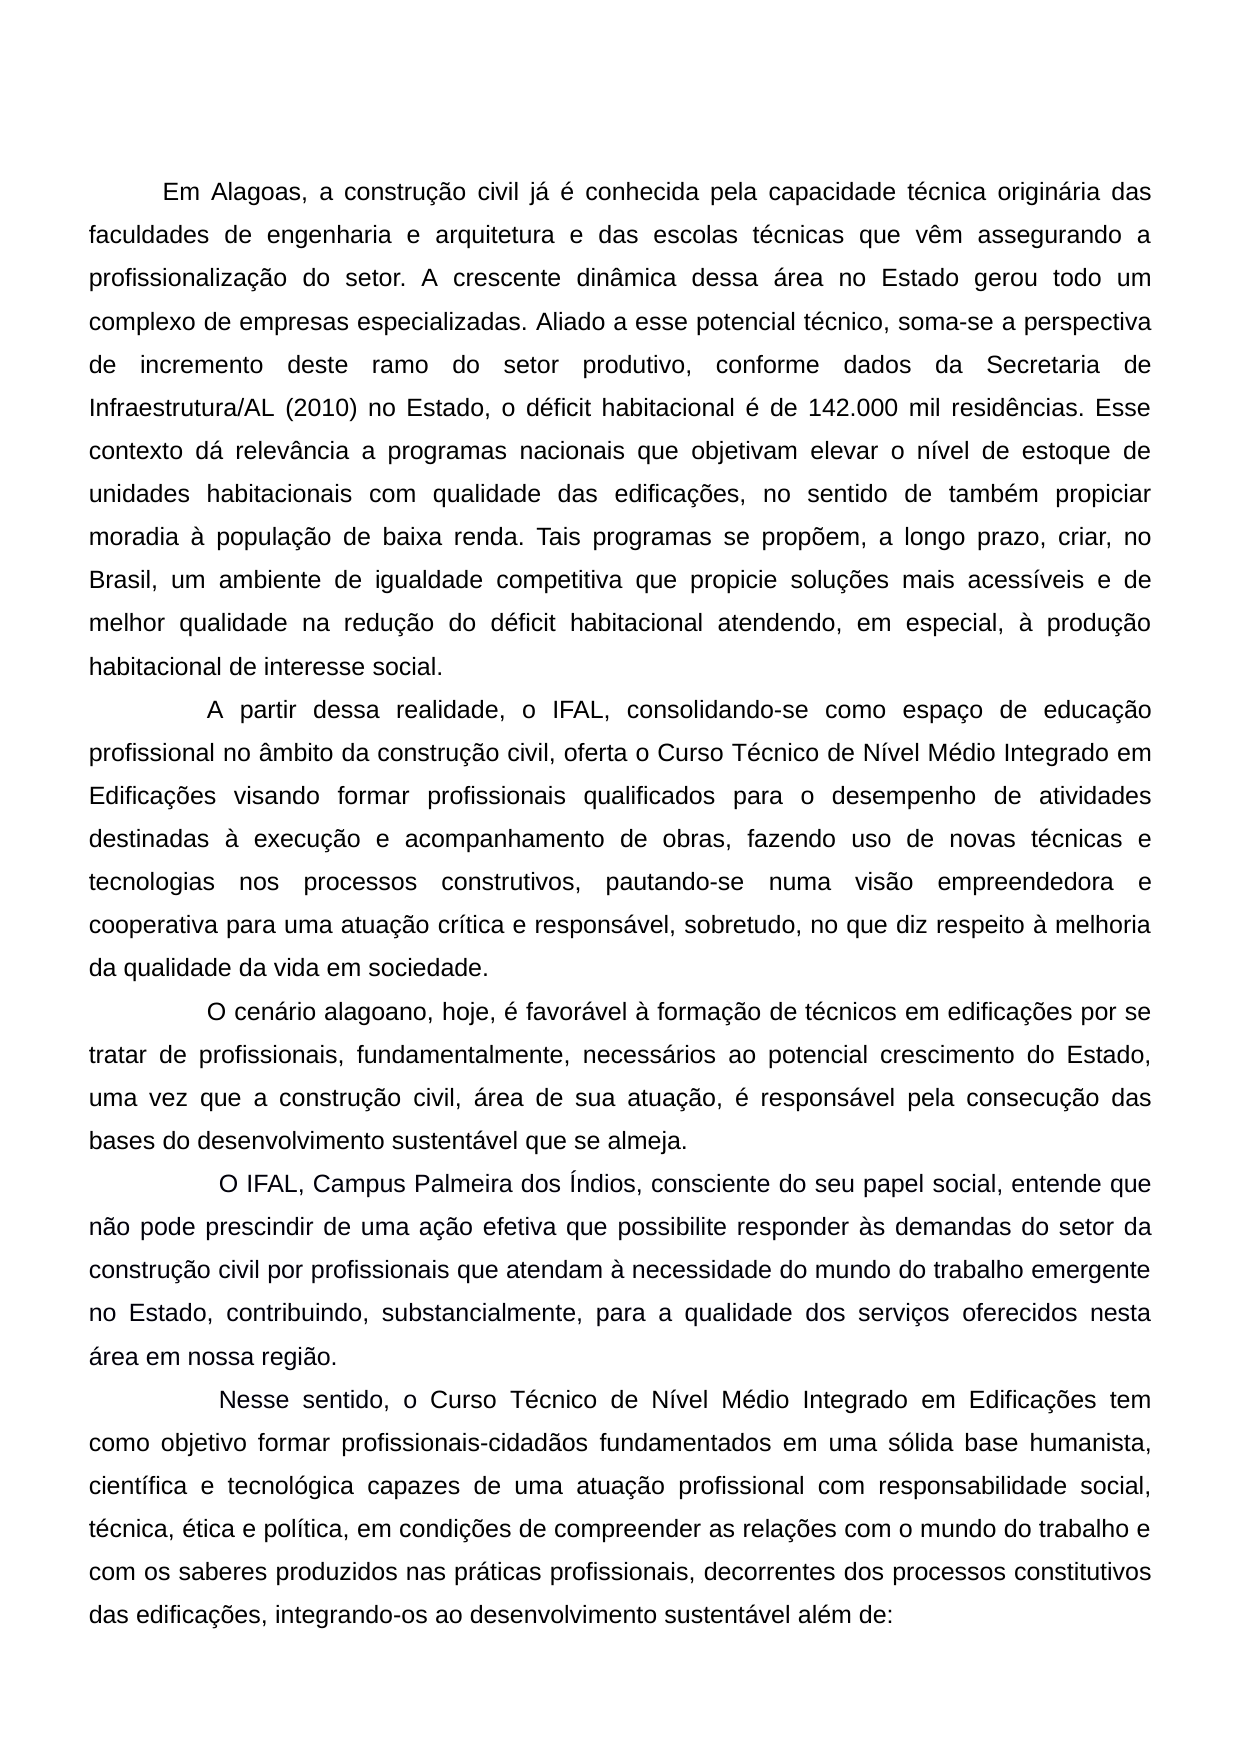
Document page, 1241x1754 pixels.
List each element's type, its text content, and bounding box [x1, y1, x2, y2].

text Nesse sentido, o Curso Técnico de Nível Médio Integrado em Edificações tem como objetivo formar profissionais-cidadãos fundamentados em uma sólida base humanista, científica e tecnológica capazes de uma atuação profissional com responsabilidade social, técnica, ética e política, em condições de compreender as relações com o mundo do trabalho e com os saberes produzidos nas práticas profissionais, decorrentes dos processos constitutivos das edificações, integrando-os ao desenvolvimento sustentável além de: [88, 1385, 1152, 1629]
text A partir dessa realidade, o IFAL, consolidando-se como espaço de educação profissional no âmbito da construção civil, oferta o Curso Técnico de Nível Médio Integrado em Edificações visando formar profissionais qualificados para o desempenho de atividades destinadas à execução e acompanhamento de obras, fazendo uso de novas técnicas e tecnologias nos processos construtivos, pautando-se numa visão empreendedora e cooperativa para uma atuação crítica e responsável, sobretudo, no que diz respeito à melhoria da qualidade da vida em sociedade. [88, 695, 1152, 982]
text Em Alagoas, a construção civil já é conhecida pela capacidade técnica originária das faculdades de engenharia e arquitetura e das escolas técnicas que vêm assegurando a profissionalização do setor. A crescente dinâmica dessa área no Estado gerou todo um complexo de empresas especializadas. Aliado a esse potencial técnico, soma-se a perspectiva de incremento deste ramo do setor produtivo, conforme dados da Secretaria de Infraestrutura/AL (2010) no Estado, o déficit habitacional é de 142.000 mil residências. Esse contexto dá relevância a programas nacionais que objetivam elevar o nível de estoque de unidades habitacionais com qualidade das edificações, no sentido de também propiciar moradia à população de baixa renda. Tais programas se propõem, a longo prazo, criar, no Brasil, um ambiente de igualdade competitiva que propicie soluções mais acessíveis e de melhor qualidade na redução do déficit habitacional atendendo, em especial, à produção habitacional de interesse social. [88, 177, 1152, 680]
text O cenário alagoano, hoje, é favorável à formação de técnicos em edificações por se tratar de profissionais, fundamentalmente, necessários ao potencial crescimento do Estado, uma vez que a construção civil, área de sua atuação, é responsável pela consecução das bases do desenvolvimento sustentável que se almeja. [88, 997, 1152, 1155]
text O IFAL, Campus Palmeira dos Índios, consciente do seu papel social, entende que não pode prescindir de uma ação efetiva que possibilite responder às demandas do setor da construção civil por profissionais que atendam à necessidade do mundo do trabalho emergente no Estado, contribuindo, substancialmente, para a qualidade dos serviços oferecidos nesta área em nossa região. [88, 1169, 1152, 1370]
